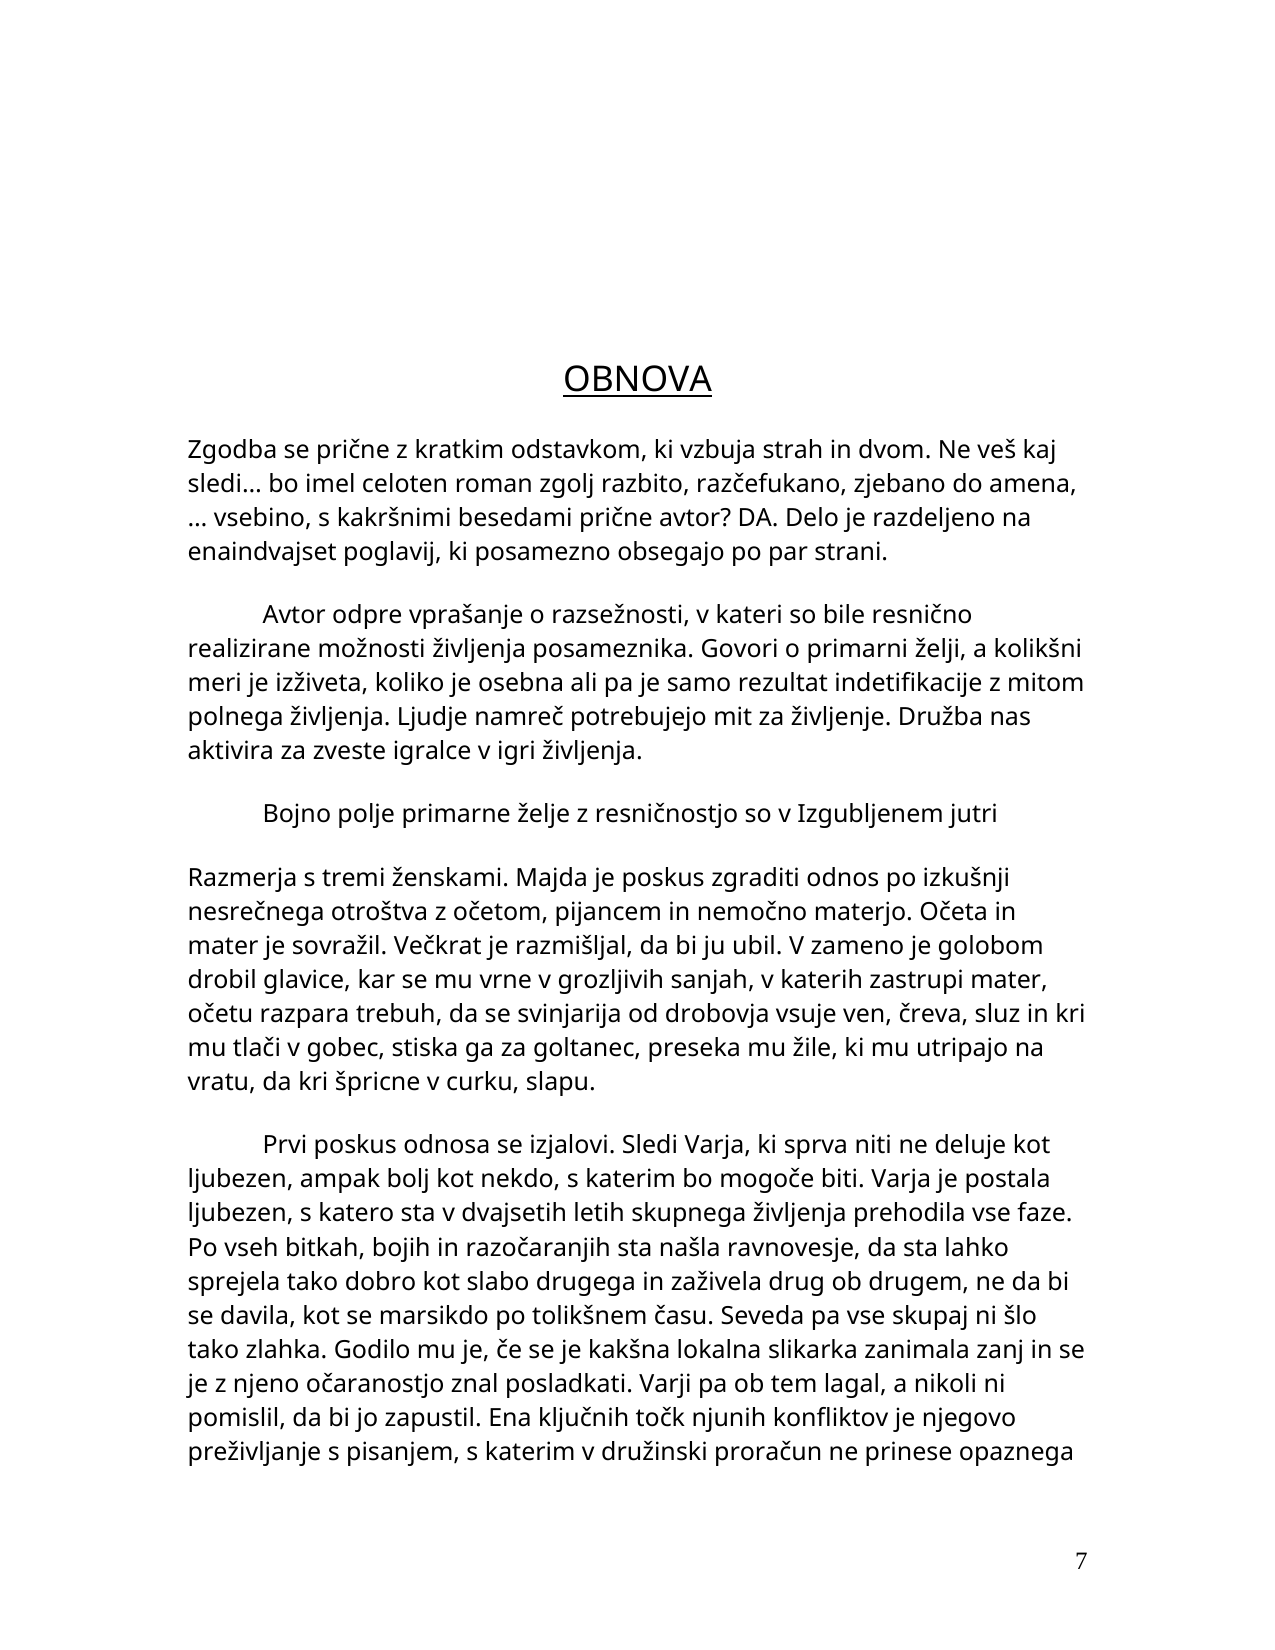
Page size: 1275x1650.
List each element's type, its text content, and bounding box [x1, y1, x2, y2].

text Zgodba se prične z kratkim odstavkom, ki vzbuja strah in dvom. Ne veš kaj sledi… bo imel celoten roman zgolj razbito, razčefukano, zjebano do amena,… vsebino, s kakršnimi besedami prične avtor? DA. Delo je razdeljeno na enaindvajset poglavij, ki posamezno obsegajo po par strani. [187, 431, 1087, 567]
text OBNOVA [187, 354, 1087, 402]
text Prvi poskus odnosa se izjalovi. Sledi Varja, ki sprva niti ne deluje kot ljubezen, ampak bolj kot nekdo, s katerim bo mogoče biti. Varja je postala ljubezen, s katero sta v dvajsetih letih skupnega življenja prehodila vse faze. Po vseh bitkah, bojih in razočaranjih sta našla ravnovesje, da sta lahko sprejela tako dobro kot slabo drugega in zaživela drug ob drugem, ne da bi se davila, kot se marsikdo po tolikšnem času. Seveda pa vse skupaj ni šlo tako zlahka. Godilo mu je, če se je kakšna lokalna slikarka zanimala zanj in se je z njeno očaranostjo znal posladkati. Varji pa ob tem lagal, a nikoli ni pomislil, da bi jo zapustil. Ena ključnih točk njunih konfliktov je njegovo preživljanje s pisanjem, s katerim v družinski proračun ne prinese opaznega [187, 1127, 1087, 1468]
text Razmerja s tremi ženskami. Majda je poskus zgraditi odnos po izkušnji nesrečnega otroštva z očetom, pijancem in nemočno materjo. Očeta in mater je sovražil. Večkrat je razmišljal, da bi ju ubil. V zameno je golobom drobil glavice, kar se mu vrne v grozljivih sanjah, v katerih zastrupi mater, očetu razpara trebuh, da se svinjarija od drobovja vsuje ven, čreva, sluz in kri mu tlači v gobec, stiska ga za goltanec, preseka mu žile, ki mu utripajo na vratu, da kri špricne v curku, slapu. [187, 859, 1087, 1098]
text Bojno polje primarne želje z resničnostjo so v Izgubljenem jutri [187, 796, 1087, 830]
text Avtor odpre vprašanje o razsežnosti, v kateri so bile resnično realizirane možnosti življenja posameznika. Govori o primarni želji, a kolikšni meri je izživeta, koliko je osebna ali pa je samo rezultat indetifikacije z mitom polnega življenja. Ljudje namreč potrebujejo mit za življenje. Družba nas aktivira za zveste igralce v igri življenja. [187, 597, 1087, 767]
